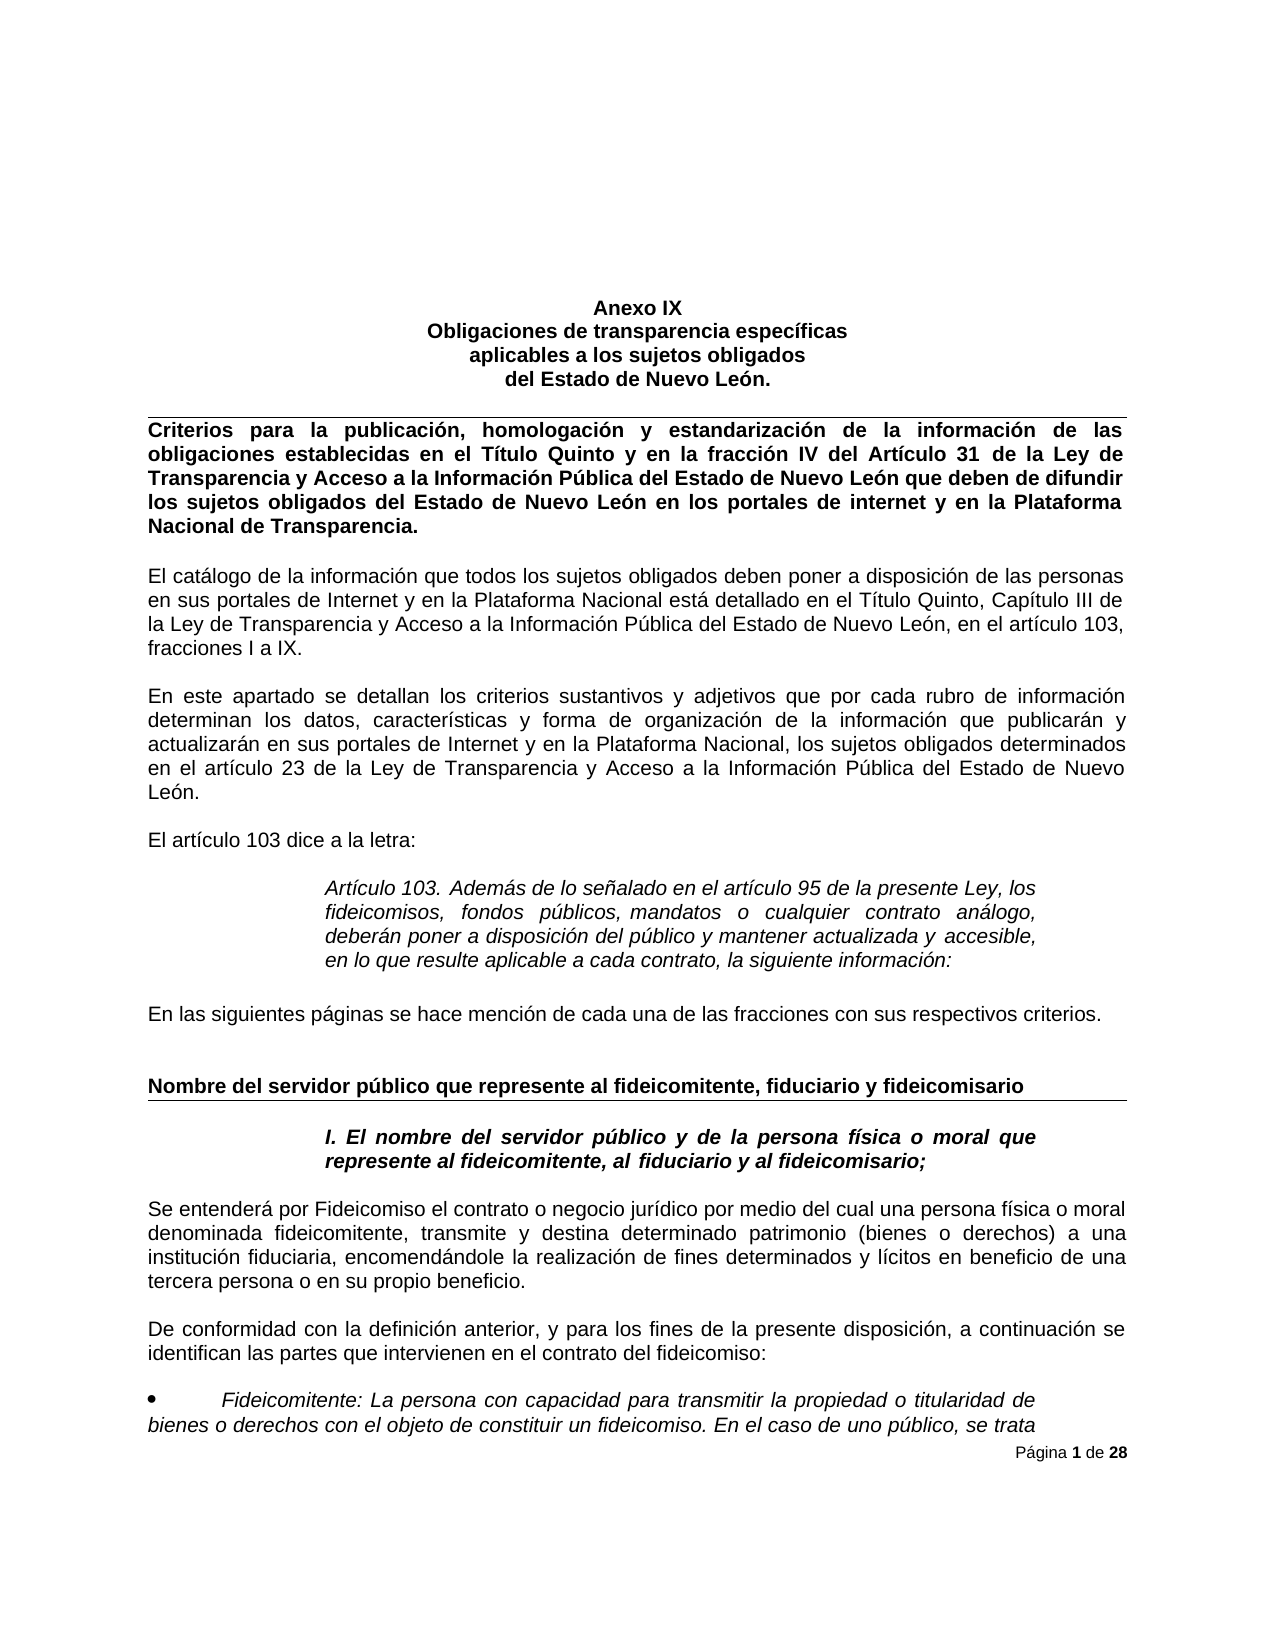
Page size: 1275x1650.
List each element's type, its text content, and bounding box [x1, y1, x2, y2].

text El artículo 103 dice a la letra: [148, 828, 1126, 852]
text En las siguientes páginas se hace mención de cada una de las fracciones con sus respectivos criterios. [148, 1002, 1127, 1026]
text Nombre del servidor público que represente al fideicomitente, fiduciario y fideicomisario [148, 1074, 1127, 1100]
text Artículo 103. Además de lo señalado en el artículo 95 de la presente Ley, los fideicomisos, fondos públicos, mandatos o cualquier contrato análogo, deberán poner a disposición del público y mantener actualizada y accesible, en lo que resulte aplicable a cada contrato, la siguiente información: [325, 876, 1039, 972]
text Criterios para la publicación, homologación y estandarización de la información de las obligaciones establecidas en el Título Quinto y en la fracción IV del Artículo 31 de la Ley de Transparencia y Acceso a la Información Pública del Estado de Nuevo León que deben de difundir los sujetos obligados del Estado de Nuevo León en los portales de internet y en la Plataforma Nacional de Transparencia. [148, 418, 1124, 538]
list Fideicomitente: La persona con capacidad para transmitir la propiedad o titularidad de bienes o derechos con el objeto de constituir un fideicomiso. En el caso de uno público, se trata [148, 1388, 1039, 1437]
text Obligaciones de transparencia específicas [148, 319, 1127, 343]
text del Estado de Nuevo León. [148, 367, 1127, 391]
text En este apartado se detallan los criterios sustantivos y adjetivos que por cada rubro de información determinan los datos, características y forma de organización de la información que publicarán y actualizarán en sus portales de Internet y en la Plataforma Nacional, los sujetos obligados determinados en el artículo 23 de la Ley de Transparencia y Acceso a la Información Pública del Estado de Nuevo León. [148, 684, 1127, 804]
text I. El nombre del servidor público y de la persona física o moral que represente al fideicomitente, al fiduciario y al fideicomisario; [325, 1125, 1039, 1173]
text aplicables a los sujetos obligados [148, 343, 1127, 367]
text El catálogo de la información que todos los sujetos obligados deben poner a disposición de las personas en sus portales de Internet y en la Plataforma Nacional está detallado en el Título Quinto, Capítulo III de la Ley de Transparencia y Acceso a la Información Pública del Estado de Nuevo León, en el artículo 103, fracciones I a IX. [148, 564, 1126, 660]
text Anexo IX [148, 295, 1127, 319]
text Se entenderá por Fideicomiso el contrato o negocio jurídico por medio del cual una persona física o moral denominada fideicomitente, transmite y destina determinado patrimonio (bienes o derechos) a una institución fiduciaria, encomendándole la realización de fines determinados y lícitos en beneficio de una tercera persona o en su propio beneficio. [148, 1197, 1127, 1292]
text De conformidad con la definición anterior, y para los fines de la presente disposición, a continuación se identifican las partes que intervienen en el contrato del fideicomiso: [148, 1316, 1127, 1364]
